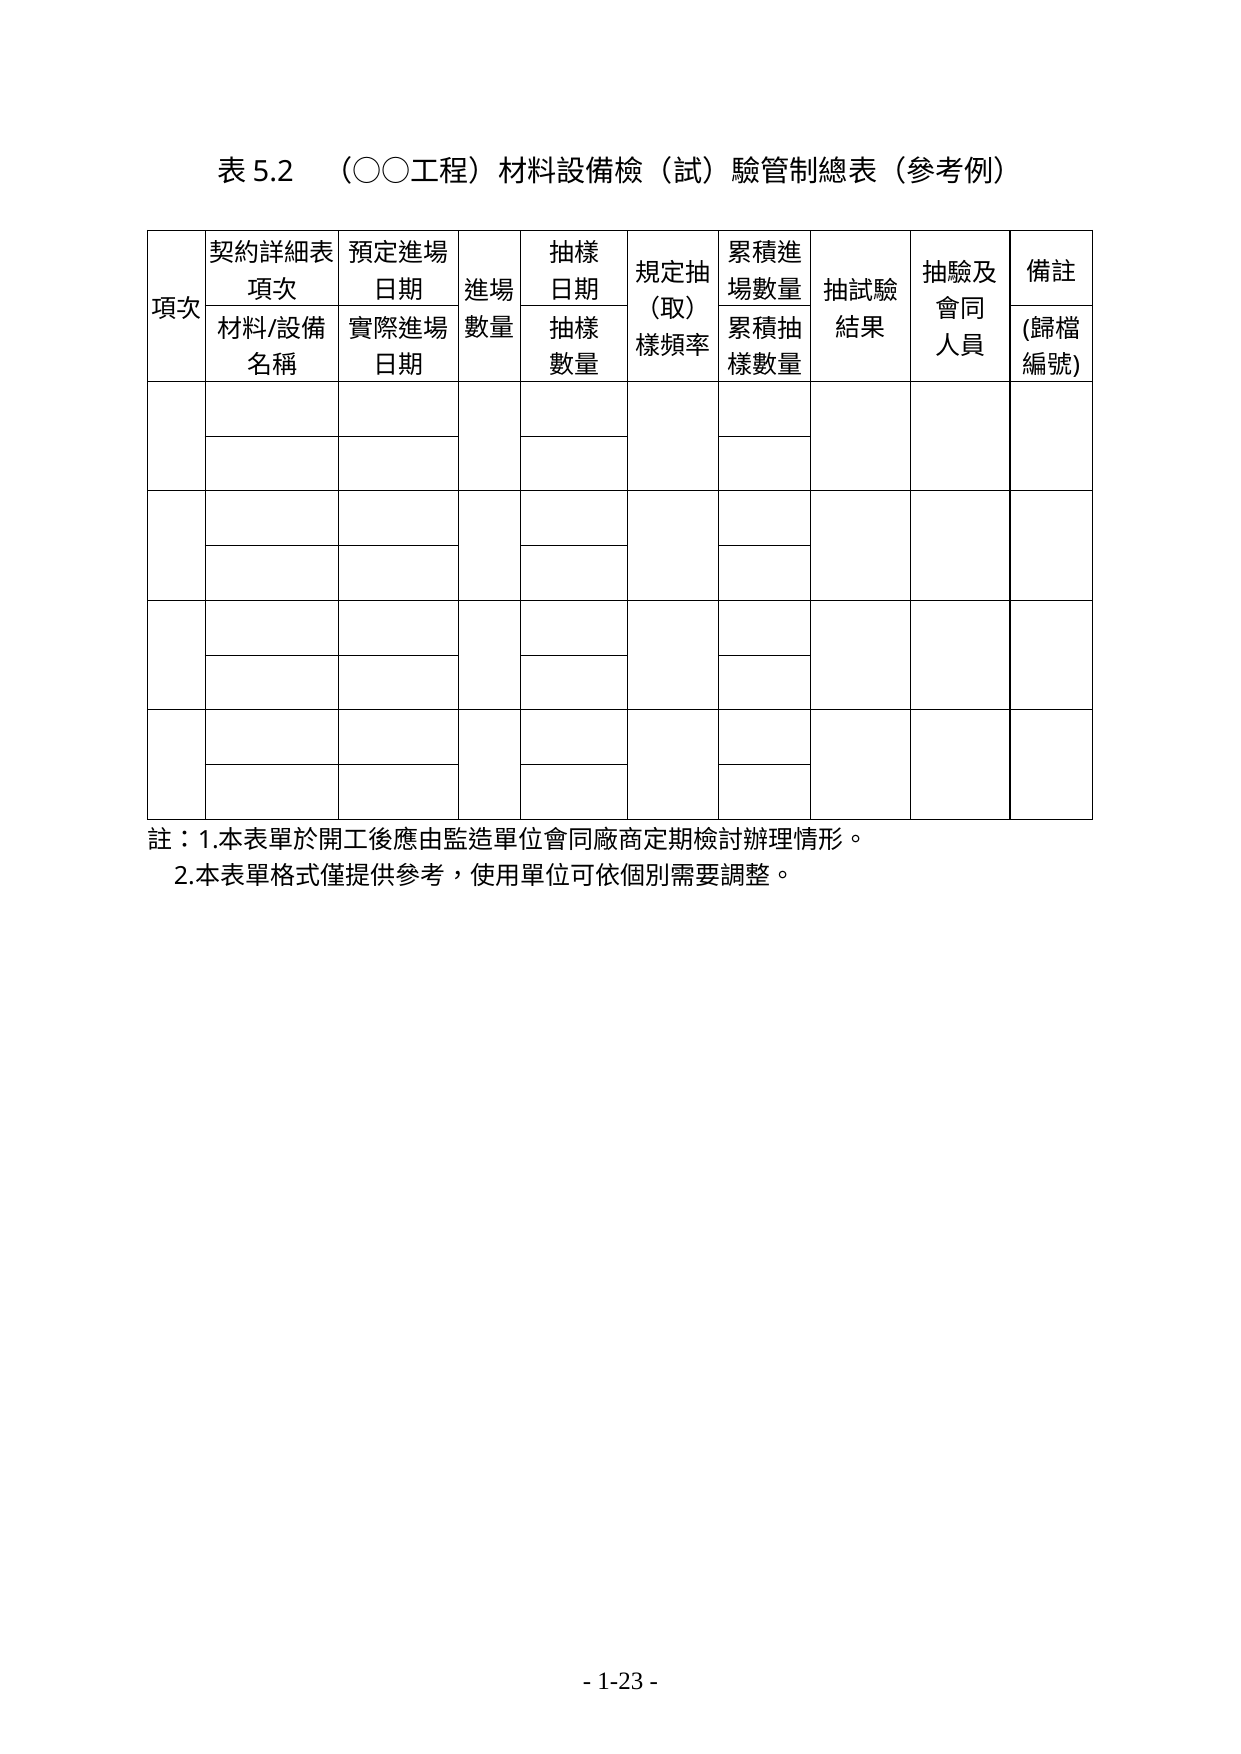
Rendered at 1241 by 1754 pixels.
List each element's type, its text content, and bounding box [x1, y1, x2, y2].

table_cell [206, 765, 338, 818]
table_cell [339, 656, 458, 709]
table_cell [206, 656, 338, 709]
table_cell [521, 546, 627, 600]
table_header 進場 數量 [459, 231, 520, 381]
table_cell [911, 382, 1009, 490]
table_header 項次 [148, 231, 205, 381]
table_cell [339, 710, 458, 764]
table_cell [339, 491, 458, 545]
table_cell [339, 765, 458, 818]
table_cell [459, 710, 520, 818]
table_cell 材料/設備名稱 [206, 306, 338, 381]
table_cell [1011, 710, 1092, 818]
table_cell [459, 491, 520, 600]
table_cell [628, 601, 718, 709]
table_cell [719, 765, 810, 818]
table_cell [628, 382, 718, 490]
table_cell [206, 491, 338, 545]
text 註：1.本表單於開工後應由監造單位會同廠商定期檢討辦理情形。 [148, 820, 1092, 856]
table_header 備註 [1011, 231, 1092, 305]
table_cell [719, 710, 810, 764]
table_cell [206, 546, 338, 600]
table_cell [719, 382, 810, 436]
table_cell [521, 601, 627, 654]
table_cell [911, 601, 1009, 709]
table_header 抽驗及會同 人員 [911, 231, 1009, 381]
table_cell [206, 601, 338, 654]
table_header 抽試驗 結果 [811, 231, 910, 381]
table_cell [148, 382, 205, 490]
text 2.本表單格式僅提供參考，使用單位可依個別需要調整。 [148, 856, 1092, 892]
table_cell [339, 546, 458, 600]
table_cell [719, 601, 810, 654]
table_cell [1011, 601, 1092, 709]
table_cell [521, 491, 627, 545]
table_header 規定抽（取）樣頻率 [628, 231, 718, 381]
text 表5.2 （○○工程）材料設備檢（試）驗管制總表（參考例） [148, 148, 1092, 190]
table_cell 實際進場 日期 [339, 306, 458, 381]
table_header 抽樣 日期 [521, 231, 627, 305]
table_cell [811, 601, 910, 709]
table_cell [521, 437, 627, 490]
table_cell [719, 546, 810, 600]
table_cell [148, 491, 205, 600]
table_cell [811, 710, 910, 818]
table_cell [206, 710, 338, 764]
table_cell 抽樣 數量 [521, 306, 627, 381]
table_cell [148, 710, 205, 818]
table_cell [521, 656, 627, 709]
table_cell [206, 437, 338, 490]
table_cell [1011, 382, 1092, 490]
table_cell 累積抽樣數量 [719, 306, 810, 381]
table_cell [911, 491, 1009, 600]
table_cell [911, 710, 1009, 818]
table_cell [719, 491, 810, 545]
table_cell [628, 491, 718, 600]
table_header 預定進場 日期 [339, 231, 458, 305]
table_cell [521, 765, 627, 818]
table_cell (歸檔編號) [1011, 306, 1092, 381]
table_cell [521, 710, 627, 764]
table_cell [148, 601, 205, 709]
table_cell [628, 710, 718, 818]
table_cell [719, 656, 810, 709]
table_cell [339, 437, 458, 490]
table_cell [206, 382, 338, 436]
table_header 契約詳細表項次 [206, 231, 338, 305]
table_cell [1011, 491, 1092, 600]
table_cell [459, 601, 520, 709]
table_cell [459, 382, 520, 490]
table_cell [339, 601, 458, 654]
table_header 累積進場數量 [719, 231, 810, 305]
table_cell [719, 437, 810, 490]
table_cell [811, 382, 910, 490]
table_cell [811, 491, 910, 600]
table_cell [339, 382, 458, 436]
table_cell [521, 382, 627, 436]
